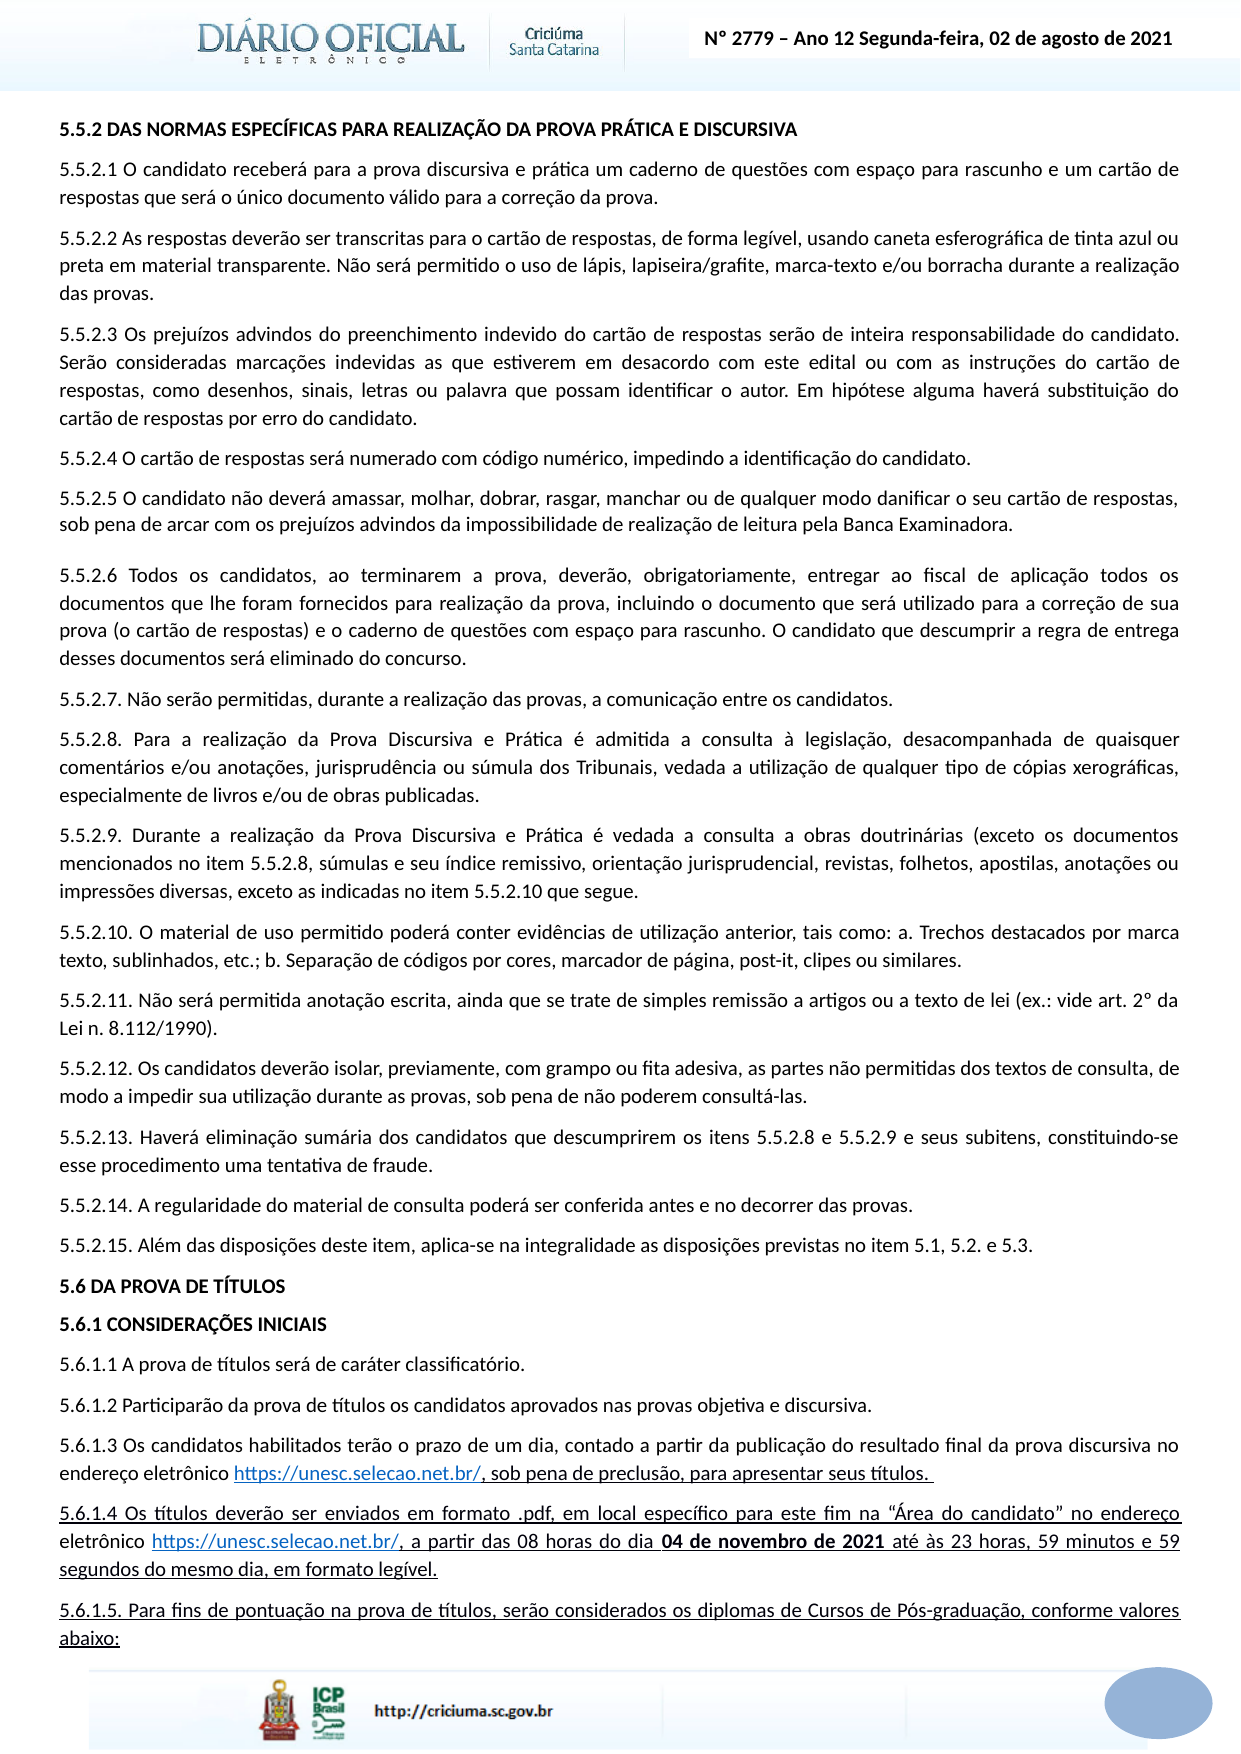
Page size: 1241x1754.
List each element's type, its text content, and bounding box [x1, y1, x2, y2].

text 5.5.2.14. A regularidade do material de consulta poderá ser conferida antes e no decorrer das provas. [59, 1192, 1181, 1218]
text 5.6.1.4 Os títulos deverão ser enviados em formato .pdf, em local específico para este fim na “Área do candidato” no endereço [59, 1501, 1181, 1522]
text 5.6.1.5. Para fins de pontuação na prova de títulos, serão considerados os diplomas de Cursos de Pós-graduação, conforme valores [59, 1597, 1181, 1619]
text 5.6.1.3 Os candidatos habilitados terão o prazo de um dia, contado a partir da publicação do resultado final da prova discursiva no endereço eletrônico https://unesc.selecao.net.br/, sob pena de preclusão, para apresentar seus títulos. [59, 1432, 1181, 1486]
text 5.5.2.10. O material de uso permitido poderá conter evidências de utilização anterior, tais como: a. Trechos destacados por marca texto, sublinhados, etc.; b. Separação de códigos por cores, marcador de página, post-it, clipes ou similares. [59, 919, 1181, 972]
text eletrônico https://unesc.selecao.net.br/, a partir das 08 horas do dia 04 de novembro de 2021 até às 23 horas, 59 minutos e 59 segundos do mesmo dia, em formato legível. [59, 1524, 1181, 1582]
text 5.5.2.1 O candidato receberá para a prova discursiva e prática um caderno de questões com espaço para rascunho e um cartão de respostas que será o único documento válido para a correção da prova. [59, 156, 1181, 210]
text 5.5.2.8. Para a realização da Prova Discursiva e Prática é admitida a consulta à legislação, desacompanhada de quaisquer comentários e/ou anotações, jurisprudência ou súmula dos Tribunais, vedada a utilização de qualquer tipo de cópias xerográficas, especialmente de livros e/ou de obras publicadas. [59, 726, 1181, 808]
text 5.5.2.4 O cartão de respostas será numerado com código numérico, impedindo a identificação do candidato. [59, 445, 1181, 471]
text 5.6.1.2 Participarão da prova de títulos os candidatos aprovados nas provas objetiva e discursiva. [59, 1392, 1181, 1417]
text 5.6 DA PROVA DE TÍTULOS [59, 1273, 1181, 1298]
text 5.5.2.3 Os prejuízos advindos do preenchimento indevido do cartão de respostas serão de inteira responsabilidade do candidato. Serão consideradas marcações indevidas as que estiverem em desacordo com este edital ou com as instruções do cartão de respostas, como desenhos, sinais, letras ou palavra que possam identificar o autor. Em hipótese alguma haverá substituição do cartão de respostas por erro do candidato. [59, 321, 1181, 430]
text 5.5.2 DAS NORMAS ESPECÍFICAS PARA REALIZAÇÃO DA PROVA PRÁTICA E DISCURSIVA [59, 116, 1181, 141]
text 5.5.2.15. Além das disposições deste item, aplica-se na integralidade as disposições previstas no item 5.1, 5.2. e 5.3. [59, 1233, 1181, 1258]
text 5.5.2.9. Durante a realização da Prova Discursiva e Prática é vedada a consulta a obras doutrinárias (exceto os documentos mencionados no item 5.5.2.8, súmulas e seu índice remissivo, orientação jurisprudencial, revistas, folhetos, apostilas, anotações ou impressões diversas, exceto as indicadas no item 5.5.2.10 que segue. [59, 823, 1181, 904]
text 5.6.1 CONSIDERAÇÕES INICIAIS [59, 1311, 1181, 1336]
text abaixo: [59, 1620, 1181, 1650]
text 5.5.2.7. Não serão permitidas, durante a realização das provas, a comunicação entre os candidatos. [59, 686, 1181, 711]
text 5.5.2.13. Haverá eliminação sumária dos candidatos que descumprirem os itens 5.5.2.8 e 5.5.2.9 e seus subitens, constituindo-se esse procedimento uma tentativa de fraude. [59, 1124, 1181, 1177]
text 5.6.1.1 A prova de títulos será de caráter classificatório. [59, 1351, 1181, 1377]
text 5.5.2.5 O candidato não deverá amassar, molhar, dobrar, rasgar, manchar ou de qualquer modo danificar o seu cartão de respostas, sob pena de arcar com os prejuízos advindos da impossibilidade de realização de leitura pela Banca Examinadora. [59, 486, 1181, 536]
text 5.5.2.11. Não será permitida anotação escrita, ainda que se trate de simples remissão a artigos ou a texto de lei (ex.: vide art. 2º da Lei n. 8.112/1990). [59, 987, 1181, 1041]
text 5.5.2.6 Todos os candidatos, ao terminarem a prova, deverão, obrigatoriamente, entregar ao fiscal de aplicação todos os documentos que lhe foram fornecidos para realização da prova, incluindo o documento que será utilizado para a correção de sua prova (o cartão de respostas) e o caderno de questões com espaço para rascunho. O candidato que descumprir a regra de entrega desses documentos será eliminado do concurso. [59, 562, 1181, 671]
text 5.5.2.12. Os candidatos deverão isolar, previamente, com grampo ou fita adesiva, as partes não permitidas dos textos de consulta, de modo a impedir sua utilização durante as provas, sob pena de não poderem consultá-las. [59, 1056, 1181, 1109]
text 5.5.2.2 As respostas deverão ser transcritas para o cartão de respostas, de forma legível, usando caneta esferográfica de tinta azul ou preta em material transparente. Não será permitido o uso de lápis, lapiseira/grafite, marca-texto e/ou borracha durante a realização das provas. [59, 225, 1181, 306]
